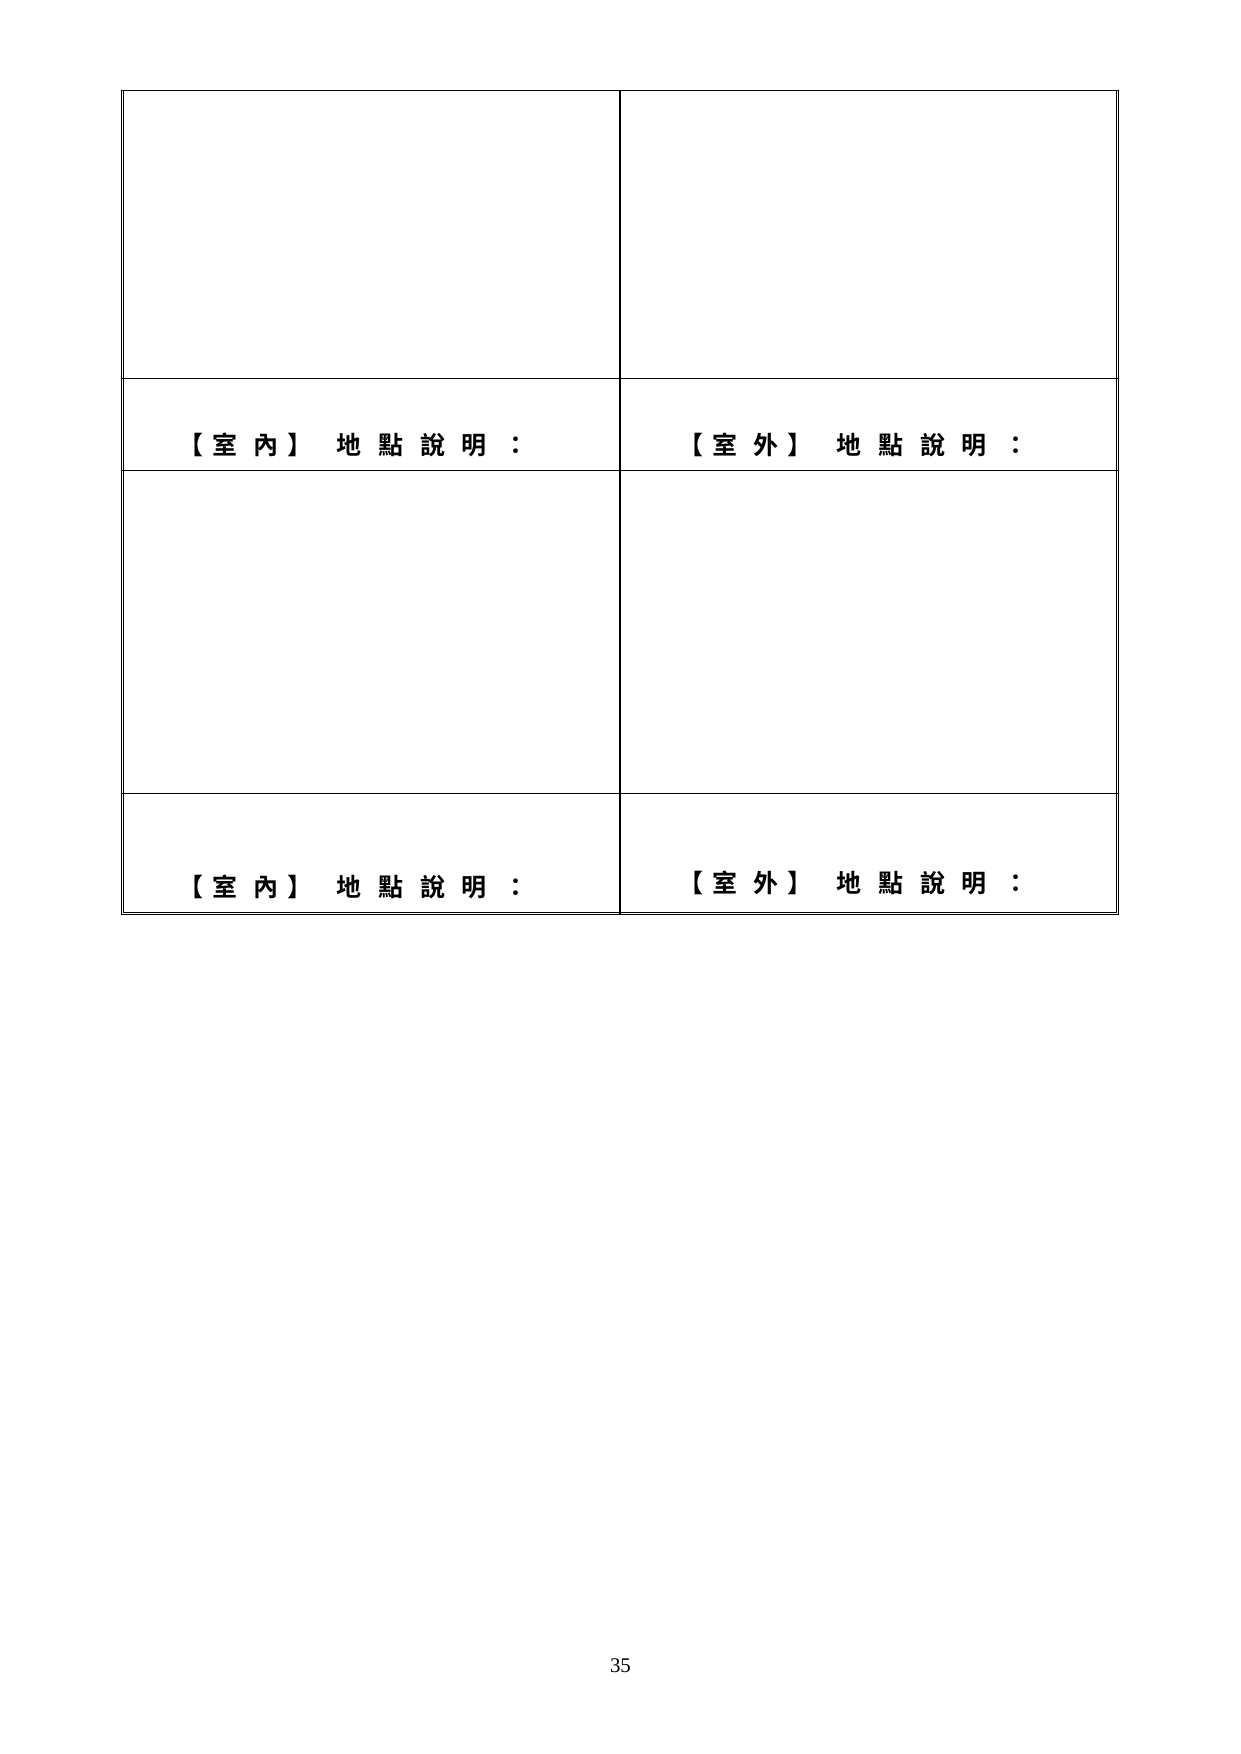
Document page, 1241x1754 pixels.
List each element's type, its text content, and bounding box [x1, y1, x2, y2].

table_cell [124, 91, 619, 378]
table_cell 【室內】地點說明： [124, 379, 619, 470]
table_cell [621, 91, 1116, 378]
table_cell [621, 471, 1116, 793]
table_cell 【室內】地點說明： [124, 794, 619, 912]
table_cell 【室外】地點說明： [621, 794, 1116, 912]
table_cell [124, 471, 619, 793]
table_cell 【室外】地點說明： [621, 379, 1116, 470]
